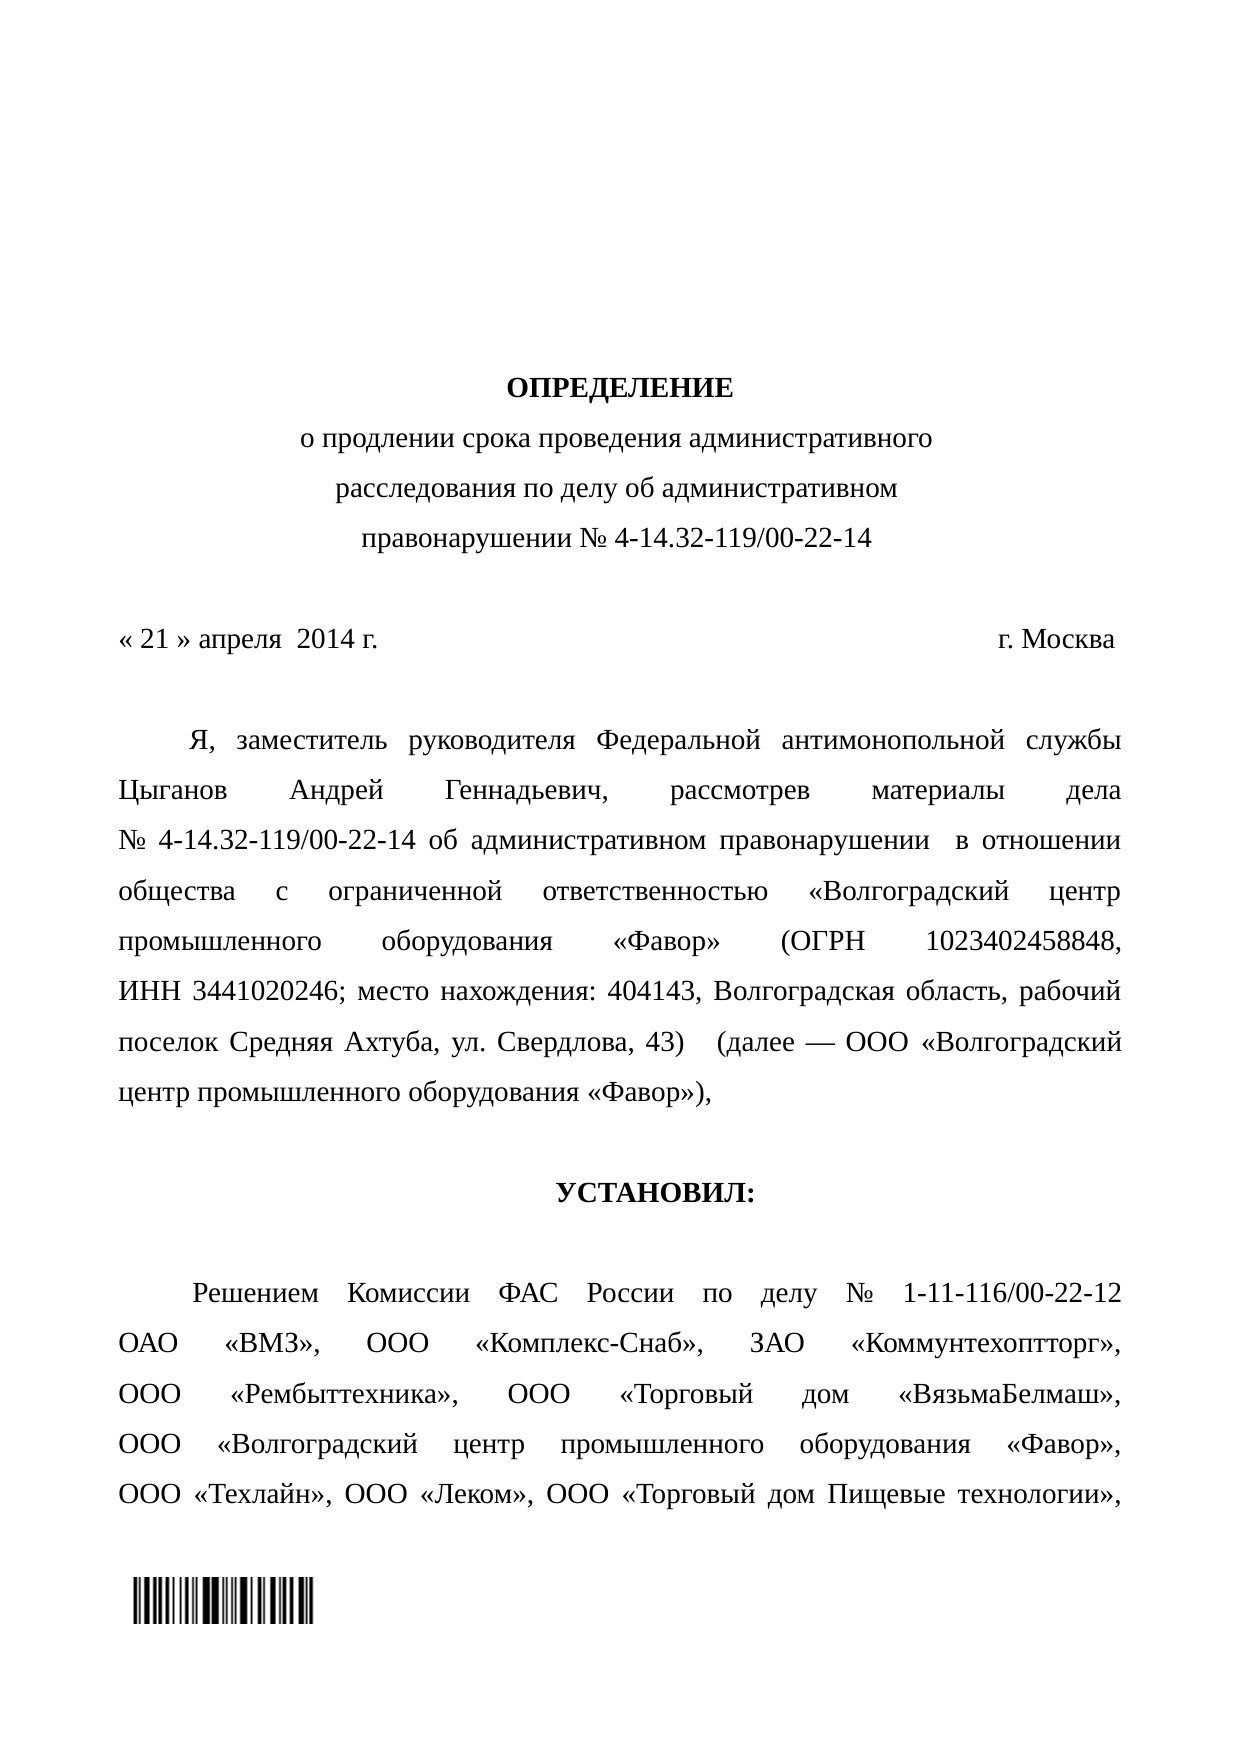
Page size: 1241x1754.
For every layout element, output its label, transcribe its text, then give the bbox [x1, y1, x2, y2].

text о продлении срока проведения административного [118, 420, 1122, 453]
text Я, заместитель руководителя Федеральной антимонопольной службы Цыганов Андрей Геннадьевич, рассмотрев материалы дела № 4-14.32-119/00-22-14 об административном правонарушении в отношении общества с ограниченной ответственностью «Волгоградский центр промышленного оборудования «Фавор» (ОГРН 1023402458848, ИНН 3441020246; место нахождения: 404143, Волгоградская область, рабочий поселок Средняя Ахтуба, ул. Свердлова, 43) (далее — ООО «Волгоградский центр промышленного оборудования «Фавор»), [118, 722, 1122, 1108]
text ОПРЕДЕЛЕНИЕ [118, 370, 1122, 403]
text правонарушении № 4-14.32-119/00-22-14 [118, 521, 1122, 554]
picture [118, 1577, 331, 1624]
text Решением Комиссии ФАС России по делу № 1-11-116/00-22-12 ОАО «ВМЗ», ООО «Комплекс-Снаб», ЗАО «Коммунтехоптторг», ООО «Рембыттехника», ООО «Торговый дом «ВязьмаБелмаш», ООО «Волгоградский центр промышленного оборудования «Фавор», ООО «Техлайн», ООО «Леком», ООО «Торговый дом Пищевые технологии», [118, 1275, 1122, 1510]
text « 21 » апреля 2014 г. г. Москва [118, 621, 1122, 655]
text расследования по делу об административном [118, 470, 1122, 504]
text УСТАНОВИЛ: [118, 1175, 1122, 1208]
